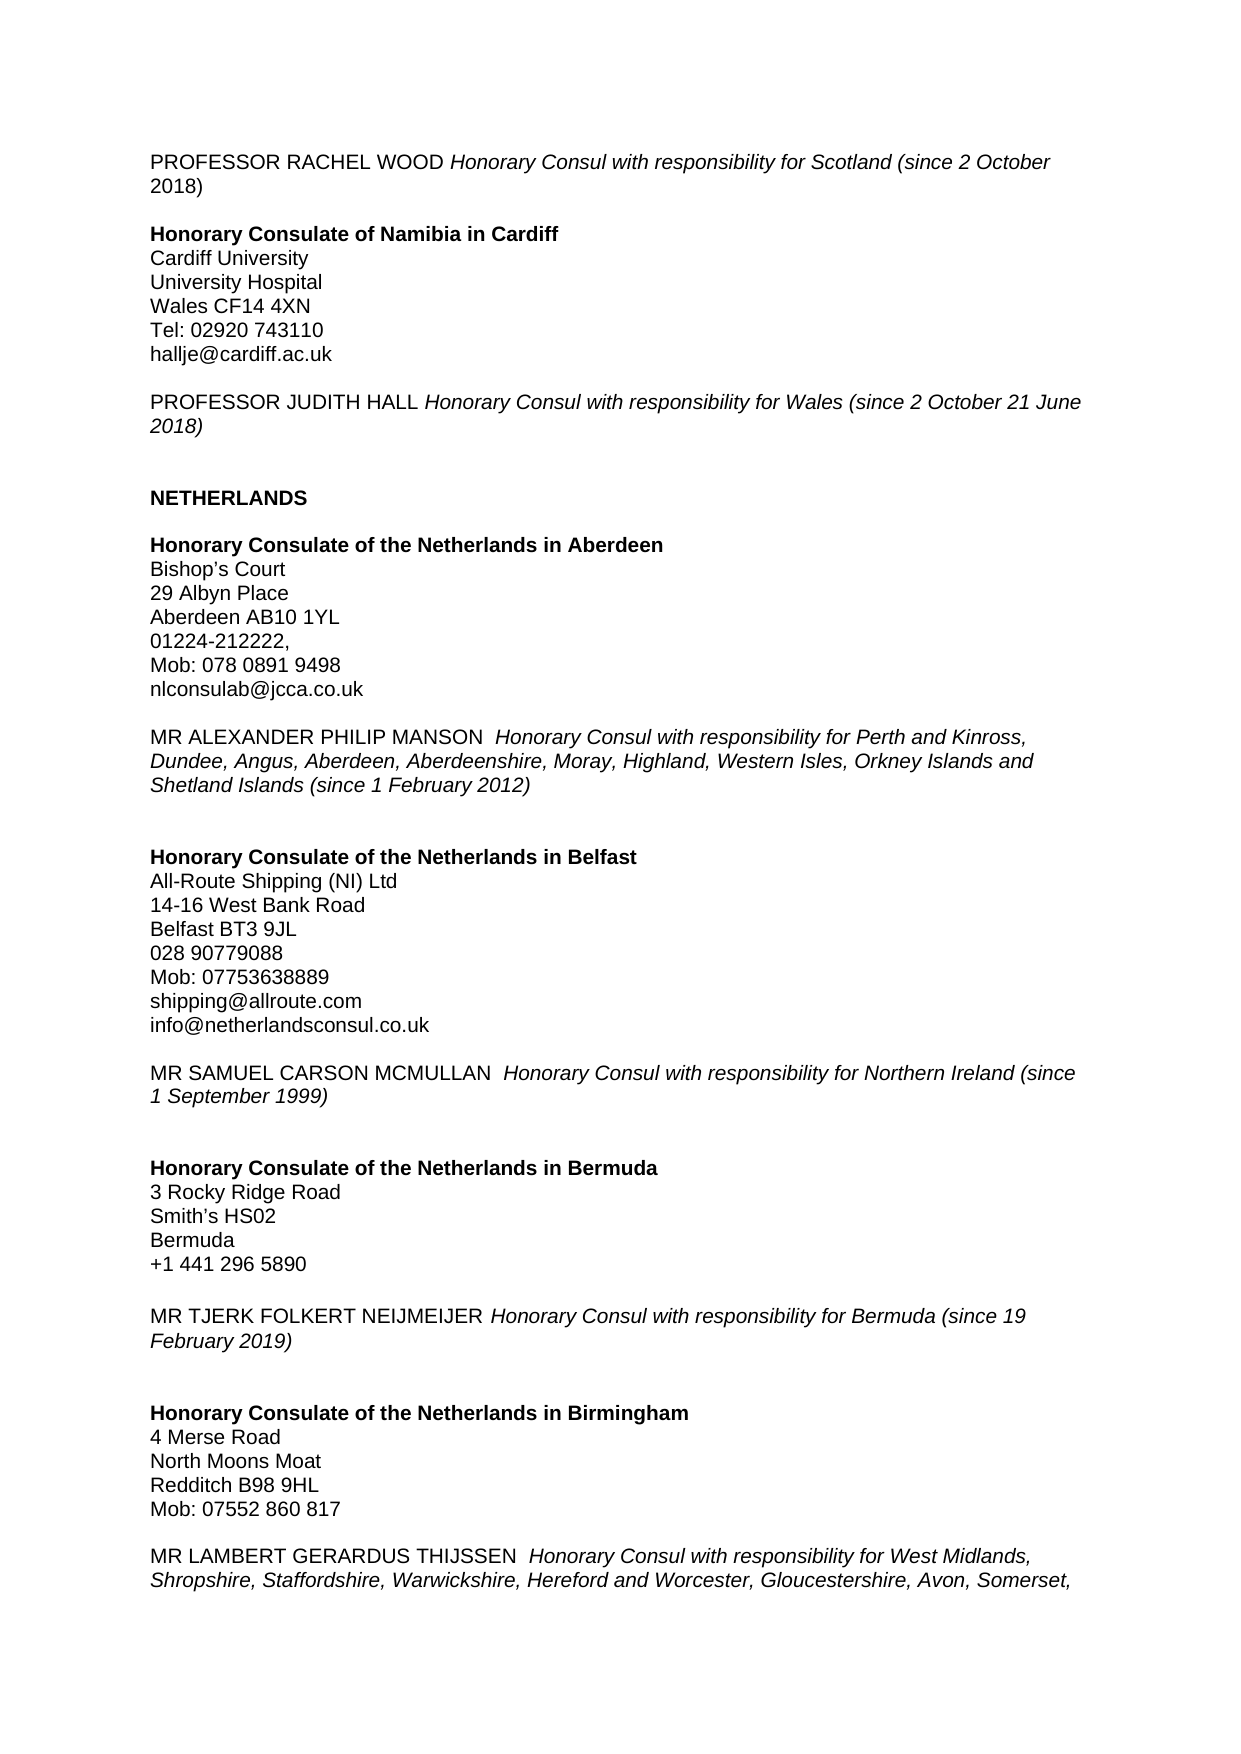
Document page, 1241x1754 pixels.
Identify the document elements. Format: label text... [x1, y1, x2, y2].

text NETHERLANDS [150, 485, 1090, 509]
text MR TJERK FOLKERT NEIJMEIJER Honorary Consul with responsibility for Bermuda (since 19 February 2019) [150, 1300, 1090, 1353]
text Smith’s HS02 [150, 1204, 1090, 1228]
text Redditch B98 9HL [150, 1472, 1090, 1496]
text Cardiff University [150, 246, 1090, 270]
text All-Route Shipping (NI) Ltd [150, 869, 1090, 893]
text Honorary Consulate of the Netherlands in Bermuda [150, 1156, 1090, 1180]
text 4 Merse Road [150, 1424, 1090, 1448]
text 14-16 West Bank Road [150, 893, 1090, 917]
text +1 441 296 5890 [150, 1252, 1090, 1276]
text PROFESSOR RACHEL WOOD Honorary Consul with responsibility for Scotland (since 2 October [150, 150, 1090, 174]
text Honorary Consulate of the Netherlands in Birmingham [150, 1401, 1090, 1424]
text 3 Rocky Ridge Road [150, 1180, 1090, 1204]
text PROFESSOR JUDITH HALL Honorary Consul with responsibility for Wales (since 2 October 21 June 2018) [150, 389, 1090, 437]
text Honorary Consulate of the Netherlands in Belfast [150, 845, 1090, 869]
text MR SAMUEL CARSON MCMULLAN Honorary Consul with responsibility for Northern Ireland (since 1 September 1999) [150, 1060, 1090, 1108]
text 01224-212222, [150, 629, 1090, 653]
text Bermuda [150, 1228, 1090, 1252]
text Belfast BT3 9JL [150, 917, 1090, 941]
text shipping@allroute.com [150, 988, 1090, 1012]
text University Hospital [150, 270, 1090, 294]
text North Moons Moat [150, 1448, 1090, 1472]
text Wales CF14 4XN [150, 294, 1090, 318]
text Tel: 02920 743110 [150, 318, 1090, 342]
text Mob: 07753638889 [150, 964, 1090, 988]
text 2018) [150, 174, 1090, 198]
text 29 Albyn Place [150, 581, 1090, 605]
text MR LAMBERT GERARDUS THIJSSEN Honorary Consul with responsibility for West Midlands, Shropshire, Staffordshire, Warwickshire, Hereford and Worcester, Gloucestershire, Avon, Somerset, [150, 1544, 1090, 1592]
text Mob: 078 0891 9498 [150, 653, 1090, 677]
text info@netherlandsconsul.co.uk [150, 1012, 1090, 1036]
text Bishop’s Court [150, 557, 1090, 581]
text MR ALEXANDER PHILIP MANSON Honorary Consul with responsibility for Perth and Kinross, Dundee, Angus, Aberdeen, Aberdeenshire, Moray, Highland, Western Isles, Orkney Islands and Shetland Islands (since 1 February 2012) [150, 725, 1090, 797]
text Aberdeen AB10 1YL [150, 605, 1090, 629]
text Mob: 07552 860 817 [150, 1496, 1090, 1520]
text 028 90779088 [150, 941, 1090, 964]
text nlconsulab@jcca.co.uk [150, 677, 1090, 701]
text hallje@cardiff.ac.uk [150, 342, 1090, 366]
text Honorary Consulate of Namibia in Cardiff [150, 222, 1090, 246]
text Honorary Consulate of the Netherlands in Aberdeen [150, 533, 1090, 557]
